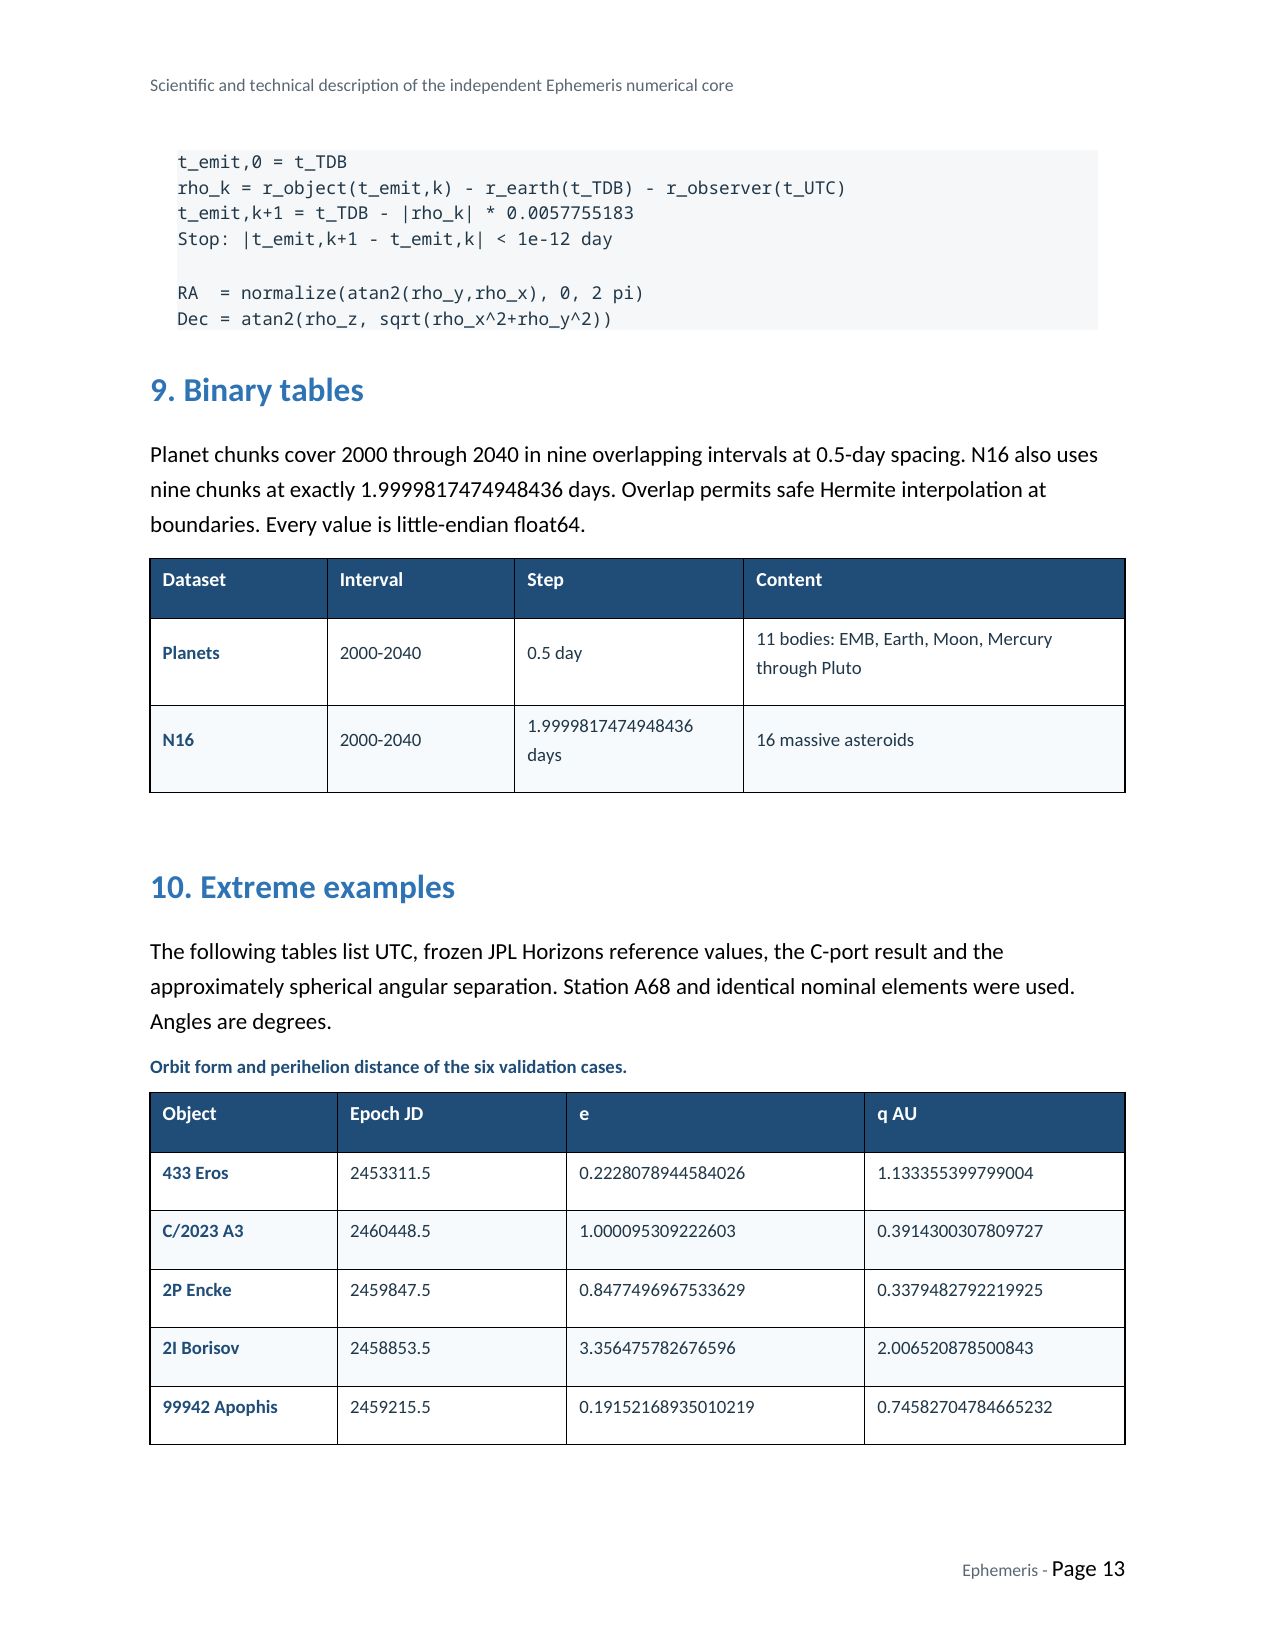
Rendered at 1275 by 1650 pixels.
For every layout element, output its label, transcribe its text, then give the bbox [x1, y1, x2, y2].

text The following tables list UTC, frozen JPL Horizons reference values, the C-port result and the approximately spherical angular separation. Station A68 and identical nominal elements were used. Angles are degrees. [150, 937, 1125, 1035]
table_cell 0.74582704784665232 [865, 1387, 1124, 1444]
table_cell 2459847.5 [338, 1270, 566, 1327]
table_cell 2000-2040 [328, 706, 514, 792]
table_cell 0.3379482792219925 [865, 1270, 1124, 1327]
table_cell 0.8477496967533629 [567, 1270, 864, 1327]
table_cell 2453311.5 [338, 1153, 566, 1210]
table_header Content [744, 559, 1124, 618]
text t_emit,0 = t_TDB rho_k = r_object(t_emit,k) - r_earth(t_TDB) - r_observer(t_UTC) t_emit,k+1 = t_TDB - |rho_k| * 0.0057755183 Stop: |t_emit,k+1 - t_emit,k| < 1e-12 day RA = normalize(atan2(rho_y,rho_x), 0, 2 pi) Dec = atan2(rho_z, sqrt(rho_x^2+rho_y^2)) [177, 150, 1098, 330]
table_cell 2I Borisov [151, 1328, 337, 1386]
table_cell 3.356475782676596 [567, 1328, 864, 1386]
table_cell C/2023 A3 [151, 1211, 337, 1269]
table_header Interval [328, 559, 514, 618]
table_cell 16 massive asteroids [744, 706, 1124, 792]
table_cell 433 Eros [151, 1153, 337, 1210]
subtitle 10. Extreme examples [150, 866, 1125, 906]
table_cell 0.3914300307809727 [865, 1211, 1124, 1269]
text Planet chunks cover 2000 through 2040 in nine overlapping intervals at 0.5-day spacing. N16 also uses nine chunks at exactly 1.9999817474948436 days. Overlap permits safe Hermite interpolation at boundaries. Every value is little-endian float64. [150, 440, 1125, 538]
table_cell 2460448.5 [338, 1211, 566, 1269]
table_cell 11 bodies: EMB, Earth, Moon, Mercury through Pluto [744, 619, 1124, 705]
table_cell 2000-2040 [328, 619, 514, 705]
table_cell 1.9999817474948436 days [515, 706, 743, 792]
table_cell 1.000095309222603 [567, 1211, 864, 1269]
table_cell 0.2228078944584026 [567, 1153, 864, 1210]
table_cell N16 [151, 706, 327, 792]
table_cell 0.5 day [515, 619, 743, 705]
table_header Step [515, 559, 743, 618]
table_cell 1.133355399799004 [865, 1153, 1124, 1210]
table_header Object [151, 1093, 337, 1152]
table_header q AU [865, 1093, 1124, 1152]
table_cell 2458853.5 [338, 1328, 566, 1386]
table_cell Planets [151, 619, 327, 705]
table_header Dataset [151, 559, 327, 618]
table_header e [567, 1093, 864, 1152]
table_cell 2P Encke [151, 1270, 337, 1327]
table_cell 2459215.5 [338, 1387, 566, 1444]
subtitle 9. Binary tables [150, 369, 1125, 409]
table_cell 2.006520878500843 [865, 1328, 1124, 1386]
table_cell 0.19152168935010219 [567, 1387, 864, 1444]
text Orbit form and perihelion distance of the six validation cases. [150, 1055, 1125, 1078]
table_cell 99942 Apophis [151, 1387, 337, 1444]
table_header Epoch JD [338, 1093, 566, 1152]
